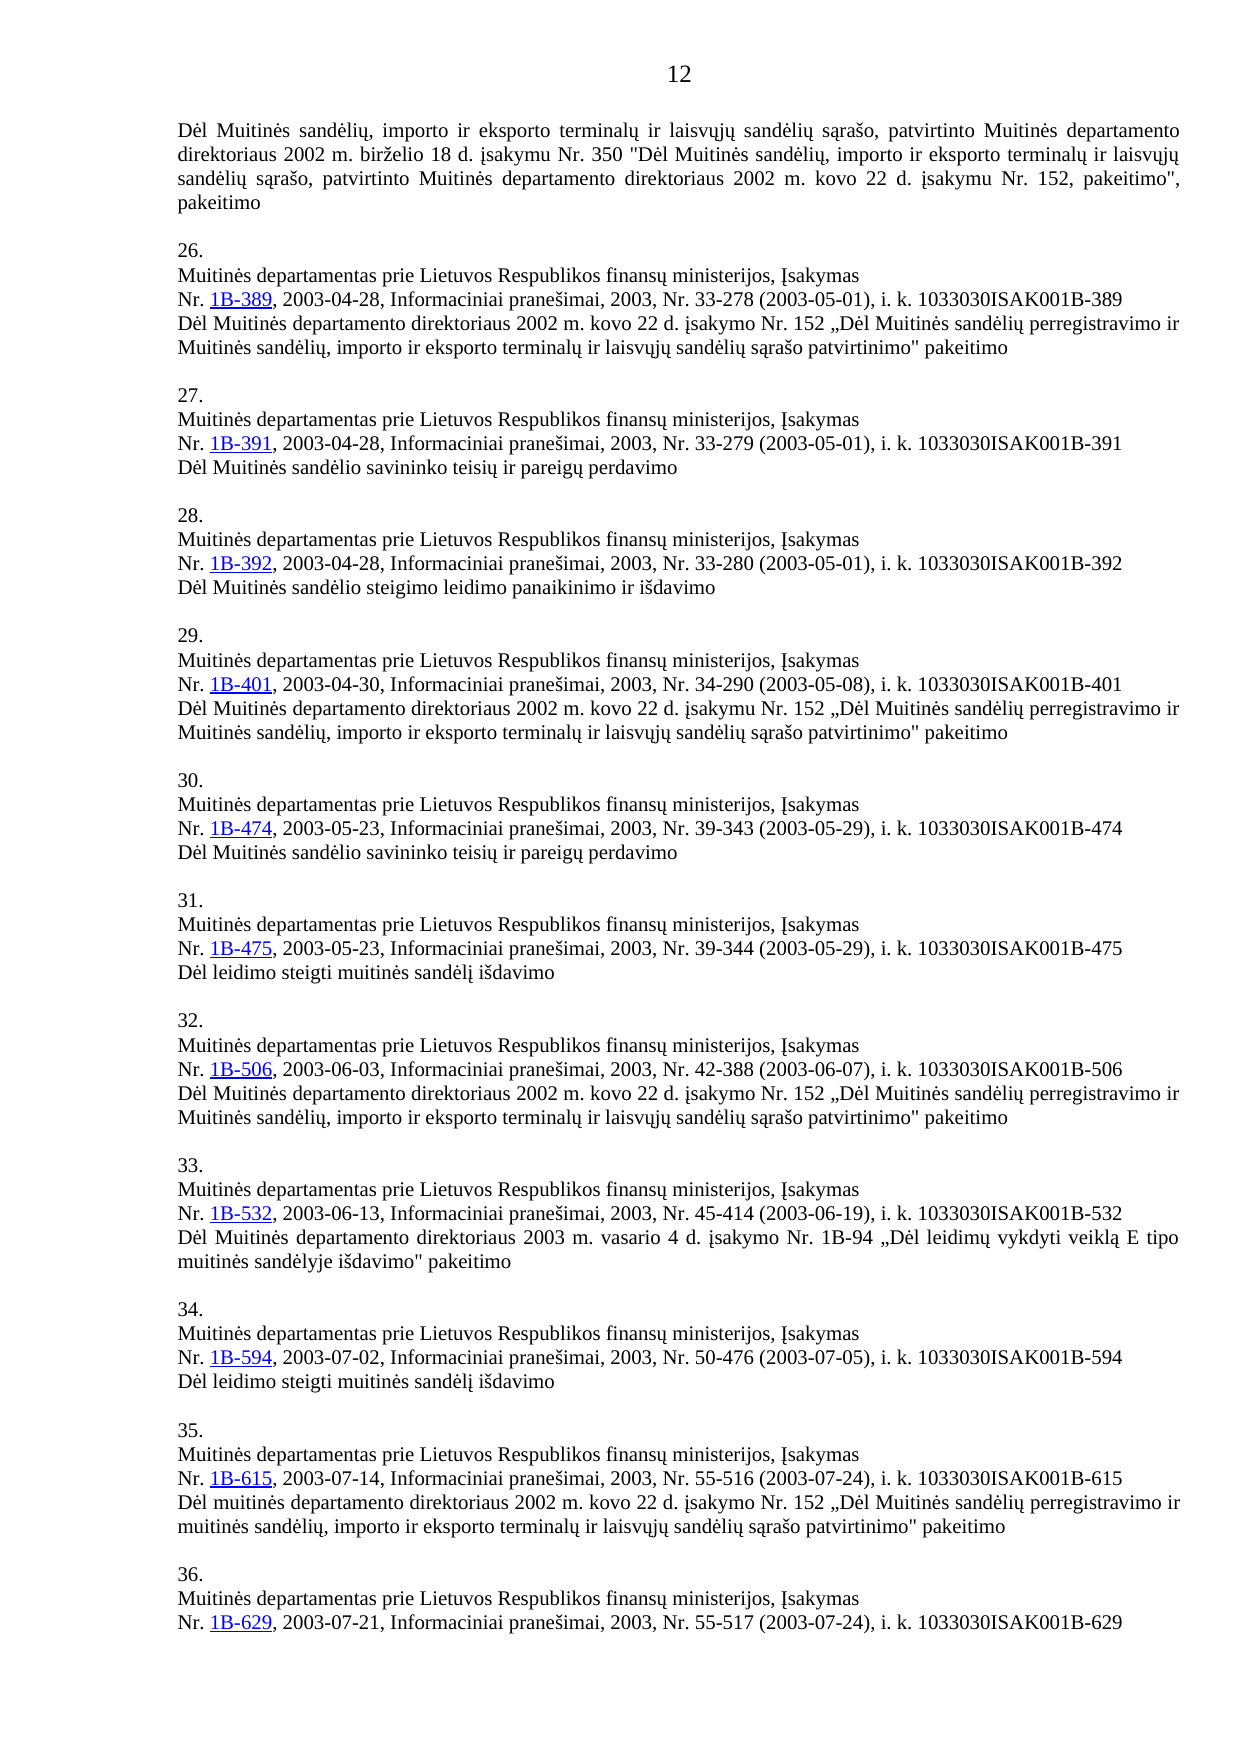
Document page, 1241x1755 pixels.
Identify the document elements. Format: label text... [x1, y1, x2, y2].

text Dėl Muitinės departamento direktoriaus 2003 m. vasario 4 d. įsakymo Nr. 1B-94 „Dėl leidimų vykdyti veiklą E tipo muitinės sandėlyje išdavimo" pakeitimo [177, 1225, 1181, 1273]
text 32. [177, 1008, 1181, 1032]
text Muitinės departamentas prie Lietuvos Respublikos finansų ministerijos, Įsakymas [177, 1442, 1181, 1466]
text Nr. 1B-629, 2003-07-21, Informaciniai pranešimai, 2003, Nr. 55-517 (2003-07-24), i. k. 1033030ISAK001B-629 [177, 1610, 1181, 1634]
text Muitinės departamentas prie Lietuvos Respublikos finansų ministerijos, Įsakymas [177, 912, 1181, 936]
text Muitinės departamentas prie Lietuvos Respublikos finansų ministerijos, Įsakymas [177, 647, 1181, 672]
text Muitinės departamentas prie Lietuvos Respublikos finansų ministerijos, Įsakymas [177, 1321, 1181, 1345]
text Dėl Muitinės departamento direktoriaus 2002 m. kovo 22 d. įsakymu Nr. 152 „Dėl Muitinės sandėlių perregistravimo ir Muitinės sandėlių, importo ir eksporto terminalų ir laisvųjų sandėlių sąrašo patvirtinimo" pakeitimo [177, 696, 1181, 744]
text Dėl Muitinės sandėlio savininko teisių ir pareigų perdavimo [177, 455, 1181, 479]
text 34. [177, 1297, 1181, 1321]
text Muitinės departamentas prie Lietuvos Respublikos finansų ministerijos, Įsakymas [177, 262, 1181, 287]
text Nr. 1B-474, 2003-05-23, Informaciniai pranešimai, 2003, Nr. 39-343 (2003-05-29), i. k. 1033030ISAK001B-474 [177, 816, 1181, 840]
text Dėl Muitinės sandėlio steigimo leidimo panaikinimo ir išdavimo [177, 575, 1181, 599]
text 26. [177, 238, 1181, 262]
text 27. [177, 383, 1181, 407]
text Dėl Muitinės sandėlio savininko teisių ir pareigų perdavimo [177, 840, 1181, 864]
text Muitinės departamentas prie Lietuvos Respublikos finansų ministerijos, Įsakymas [177, 1586, 1181, 1610]
text Dėl Muitinės departamento direktoriaus 2002 m. kovo 22 d. įsakymo Nr. 152 „Dėl Muitinės sandėlių perregistravimo ir Muitinės sandėlių, importo ir eksporto terminalų ir laisvųjų sandėlių sąrašo patvirtinimo" pakeitimo [177, 311, 1181, 359]
text Muitinės departamentas prie Lietuvos Respublikos finansų ministerijos, Įsakymas [177, 1032, 1181, 1057]
text 31. [177, 888, 1181, 912]
text Muitinės departamentas prie Lietuvos Respublikos finansų ministerijos, Įsakymas [177, 527, 1181, 551]
text Nr. 1B-506, 2003-06-03, Informaciniai pranešimai, 2003, Nr. 42-388 (2003-06-07), i. k. 1033030ISAK001B-506 [177, 1057, 1181, 1081]
text Nr. 1B-615, 2003-07-14, Informaciniai pranešimai, 2003, Nr. 55-516 (2003-07-24), i. k. 1033030ISAK001B-615 [177, 1466, 1181, 1490]
text Nr. 1B-532, 2003-06-13, Informaciniai pranešimai, 2003, Nr. 45-414 (2003-06-19), i. k. 1033030ISAK001B-532 [177, 1201, 1181, 1225]
text Nr. 1B-475, 2003-05-23, Informaciniai pranešimai, 2003, Nr. 39-344 (2003-05-29), i. k. 1033030ISAK001B-475 [177, 936, 1181, 960]
text 36. [177, 1562, 1181, 1586]
text Muitinės departamentas prie Lietuvos Respublikos finansų ministerijos, Įsakymas [177, 1177, 1181, 1201]
text 30. [177, 768, 1181, 792]
text Dėl muitinės departamento direktoriaus 2002 m. kovo 22 d. įsakymo Nr. 152 „Dėl Muitinės sandėlių perregistravimo ir muitinės sandėlių, importo ir eksporto terminalų ir laisvųjų sandėlių sąrašo patvirtinimo" pakeitimo [177, 1490, 1181, 1538]
text Muitinės departamentas prie Lietuvos Respublikos finansų ministerijos, Įsakymas [177, 407, 1181, 431]
text 35. [177, 1417, 1181, 1442]
text 33. [177, 1153, 1181, 1177]
text 28. [177, 503, 1181, 527]
text Nr. 1B-401, 2003-04-30, Informaciniai pranešimai, 2003, Nr. 34-290 (2003-05-08), i. k. 1033030ISAK001B-401 [177, 672, 1181, 696]
text Nr. 1B-391, 2003-04-28, Informaciniai pranešimai, 2003, Nr. 33-279 (2003-05-01), i. k. 1033030ISAK001B-391 [177, 431, 1181, 455]
text Dėl leidimo steigti muitinės sandėlį išdavimo [177, 1369, 1181, 1393]
text Dėl leidimo steigti muitinės sandėlį išdavimo [177, 960, 1181, 984]
text Dėl Muitinės sandėlių, importo ir eksporto terminalų ir laisvųjų sandėlių sąrašo, patvirtinto Muitinės departamento direktoriaus 2002 m. birželio 18 d. įsakymu Nr. 350 "Dėl Muitinės sandėlių, importo ir eksporto terminalų ir laisvųjų sandėlių sąrašo, patvirtinto Muitinės departamento direktoriaus 2002 m. kovo 22 d. įsakymu Nr. 152, pakeitimo", pakeitimo [177, 118, 1181, 214]
text Muitinės departamentas prie Lietuvos Respublikos finansų ministerijos, Įsakymas [177, 792, 1181, 816]
text Dėl Muitinės departamento direktoriaus 2002 m. kovo 22 d. įsakymo Nr. 152 „Dėl Muitinės sandėlių perregistravimo ir Muitinės sandėlių, importo ir eksporto terminalų ir laisvųjų sandėlių sąrašo patvirtinimo" pakeitimo [177, 1081, 1181, 1129]
text 29. [177, 623, 1181, 647]
text Nr. 1B-594, 2003-07-02, Informaciniai pranešimai, 2003, Nr. 50-476 (2003-07-05), i. k. 1033030ISAK001B-594 [177, 1345, 1181, 1369]
text Nr. 1B-392, 2003-04-28, Informaciniai pranešimai, 2003, Nr. 33-280 (2003-05-01), i. k. 1033030ISAK001B-392 [177, 551, 1181, 575]
text Nr. 1B-389, 2003-04-28, Informaciniai pranešimai, 2003, Nr. 33-278 (2003-05-01), i. k. 1033030ISAK001B-389 [177, 287, 1181, 311]
